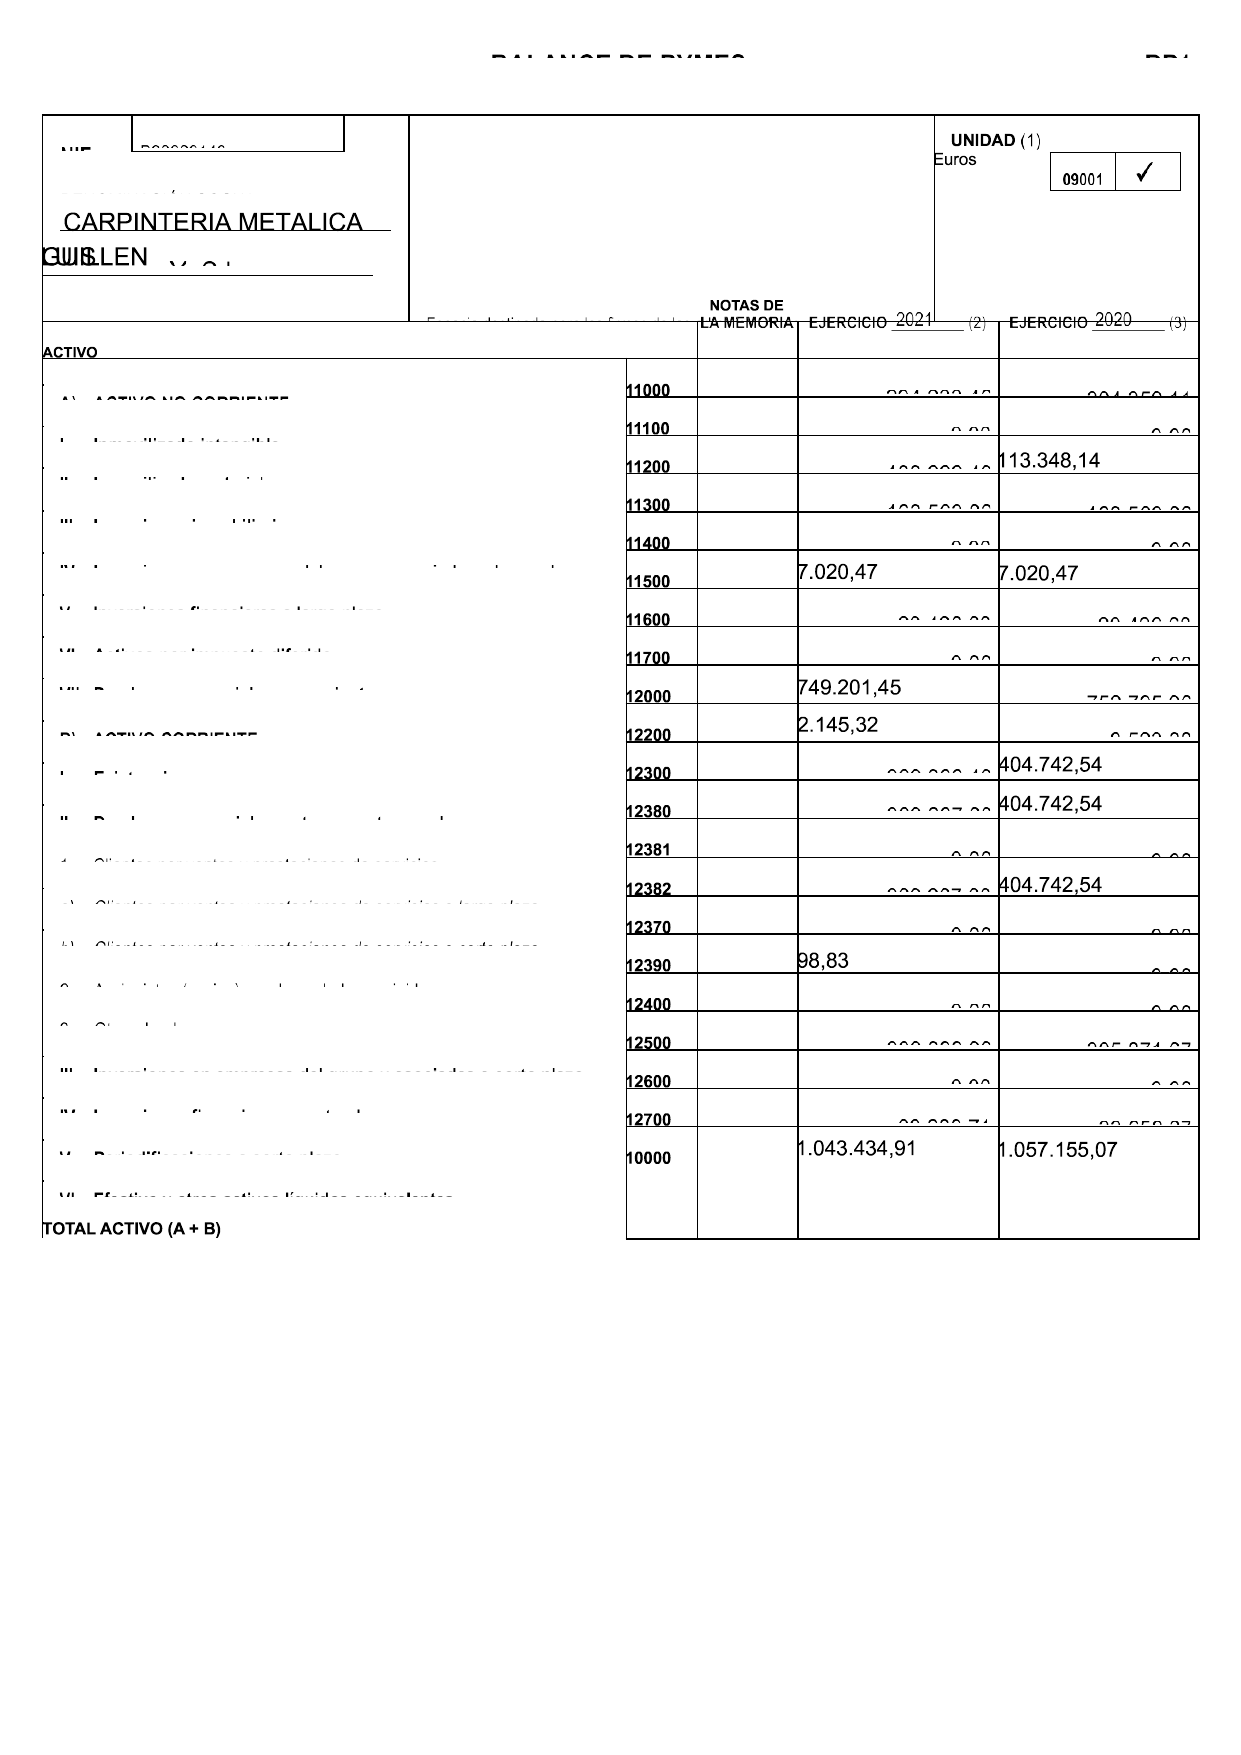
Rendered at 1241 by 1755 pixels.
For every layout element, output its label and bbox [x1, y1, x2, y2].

table_header [133, 116, 343, 151]
table_cell [627, 974, 697, 1010]
table_cell [1000, 819, 1198, 857]
table_cell [799, 551, 998, 587]
table_header [935, 116, 1198, 321]
table_cell [799, 743, 998, 779]
table_cell [799, 719, 805, 727]
table_cell [627, 359, 697, 396]
table_cell [627, 1127, 697, 1238]
table_header [43, 116, 131, 151]
table_cell [56, 1225, 62, 1232]
table_cell [627, 1012, 697, 1049]
table_cell [627, 666, 697, 702]
table_cell [627, 513, 697, 549]
table_cell [43, 322, 697, 358]
table_cell [627, 781, 697, 817]
table_cell [799, 897, 998, 933]
table_cell [698, 513, 797, 549]
table_cell [698, 781, 797, 817]
table_cell [1000, 781, 1198, 817]
table_cell [698, 935, 797, 972]
table_cell [799, 1089, 998, 1126]
table_cell [627, 704, 697, 741]
table_cell [661, 885, 668, 892]
table_cell [799, 436, 998, 473]
table_header [345, 116, 408, 151]
table_cell [627, 627, 697, 664]
table_cell [1000, 359, 1198, 396]
table_cell [799, 781, 998, 817]
table_cell [1000, 897, 1198, 933]
table_cell [698, 897, 797, 933]
table_cell [1013, 322, 1024, 326]
table_cell [1000, 1012, 1198, 1049]
table_cell [799, 513, 998, 549]
table_cell [799, 589, 998, 626]
table_cell [1000, 743, 1198, 779]
table_cell [43, 151, 408, 321]
table_cell [1000, 974, 1198, 1010]
table_cell [1000, 398, 1198, 434]
table_cell [1000, 474, 1198, 511]
table_cell [799, 666, 998, 702]
table_cell [698, 589, 797, 626]
table_cell [1000, 1089, 1198, 1126]
table_cell [1000, 513, 1198, 549]
table_cell [799, 1051, 998, 1087]
table_cell [627, 819, 697, 857]
table_cell [627, 935, 697, 972]
table_cell [698, 627, 797, 664]
table_cell [698, 1127, 797, 1238]
table_cell [799, 474, 998, 511]
table_cell [698, 436, 797, 473]
table_cell [698, 666, 797, 702]
table_cell [799, 398, 998, 434]
table_cell [1000, 1127, 1198, 1238]
table_cell [627, 589, 697, 626]
table_cell [799, 1012, 998, 1049]
table_cell [799, 359, 998, 396]
table_cell [1000, 935, 1198, 972]
table_cell [799, 819, 998, 857]
table_cell [698, 551, 797, 587]
table_cell [698, 1089, 797, 1126]
table_cell [799, 974, 998, 1010]
table_cell [799, 322, 998, 358]
table_cell [698, 819, 797, 857]
table_cell [46, 250, 56, 263]
table_cell [56, 349, 66, 358]
table_cell [627, 897, 697, 933]
table_cell [43, 359, 626, 1238]
table_cell [627, 1089, 697, 1126]
table_cell [799, 1127, 998, 1238]
table_cell [1000, 436, 1198, 473]
table_cell [698, 322, 797, 358]
table_cell [1000, 322, 1198, 358]
table_cell [1000, 666, 1198, 702]
table_cell [627, 743, 697, 779]
table_cell [698, 1051, 797, 1087]
table_cell [1000, 1051, 1198, 1087]
table_cell [698, 398, 797, 434]
table_cell [1000, 551, 1198, 587]
table_cell [698, 359, 797, 396]
table_cell [799, 704, 998, 741]
table_cell [627, 474, 697, 511]
table_cell [698, 858, 797, 895]
table_cell [1000, 589, 1198, 626]
table_cell [1000, 627, 1198, 664]
table_cell [1000, 858, 1198, 895]
table_cell [627, 436, 697, 473]
table_cell [627, 1051, 697, 1087]
table_cell [799, 627, 998, 664]
table_cell [799, 858, 998, 895]
table_cell [627, 551, 697, 587]
table_cell [627, 858, 697, 895]
table_cell [698, 1012, 797, 1049]
table_cell [1000, 704, 1198, 741]
table_cell [698, 974, 797, 1010]
table_cell [698, 704, 797, 741]
table_cell [698, 743, 797, 779]
table_cell [698, 474, 797, 511]
table_header [410, 116, 934, 321]
table_cell [627, 398, 697, 434]
table_cell [799, 935, 998, 972]
